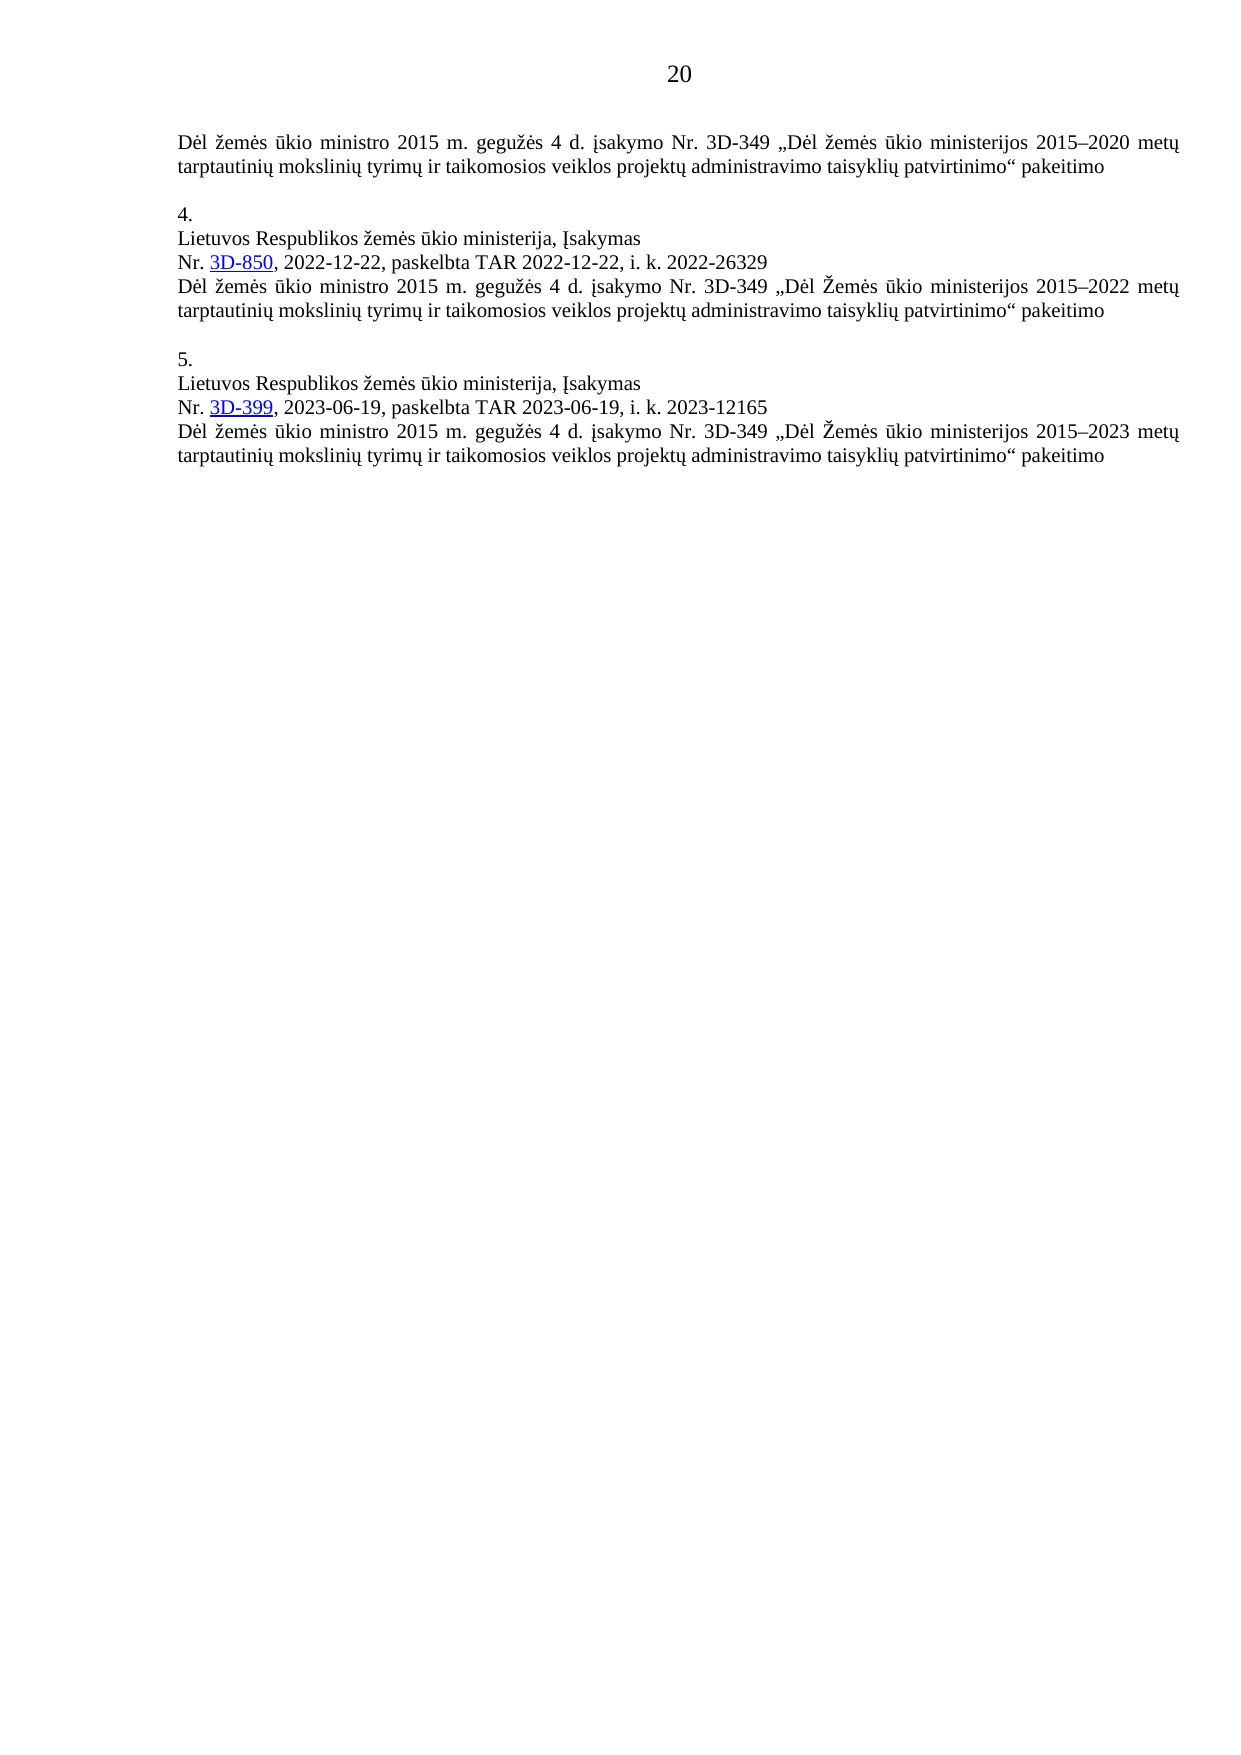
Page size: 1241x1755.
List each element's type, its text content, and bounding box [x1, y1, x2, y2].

text Dėl žemės ūkio ministro 2015 m. gegužės 4 d. įsakymo Nr. 3D-349 „Dėl Žemės ūkio ministerijos 2015–2023 metų tarptautinių mokslinių tyrimų ir taikomosios veiklos projektų administravimo taisyklių patvirtinimo“ pakeitimo [177, 419, 1181, 467]
text Dėl žemės ūkio ministro 2015 m. gegužės 4 d. įsakymo Nr. 3D-349 „Dėl Žemės ūkio ministerijos 2015–2022 metų tarptautinių mokslinių tyrimų ir taikomosios veiklos projektų administravimo taisyklių patvirtinimo“ pakeitimo [177, 274, 1181, 322]
text Lietuvos Respublikos žemės ūkio ministerija, Įsakymas [177, 371, 1181, 394]
text Nr. 3D-850, 2022-12-22, paskelbta TAR 2022-12-22, i. k. 2022-26329 [177, 250, 1181, 274]
text Nr. 3D-399, 2023-06-19, paskelbta TAR 2023-06-19, i. k. 2023-12165 [177, 394, 1181, 419]
text 4. [177, 202, 1181, 226]
text 5. [177, 346, 1181, 371]
text Dėl žemės ūkio ministro 2015 m. gegužės 4 d. įsakymo Nr. 3D-349 „Dėl žemės ūkio ministerijos 2015–2020 metų tarptautinių mokslinių tyrimų ir taikomosios veiklos projektų administravimo taisyklių patvirtinimo“ pakeitimo [177, 130, 1181, 178]
text Lietuvos Respublikos žemės ūkio ministerija, Įsakymas [177, 226, 1181, 250]
